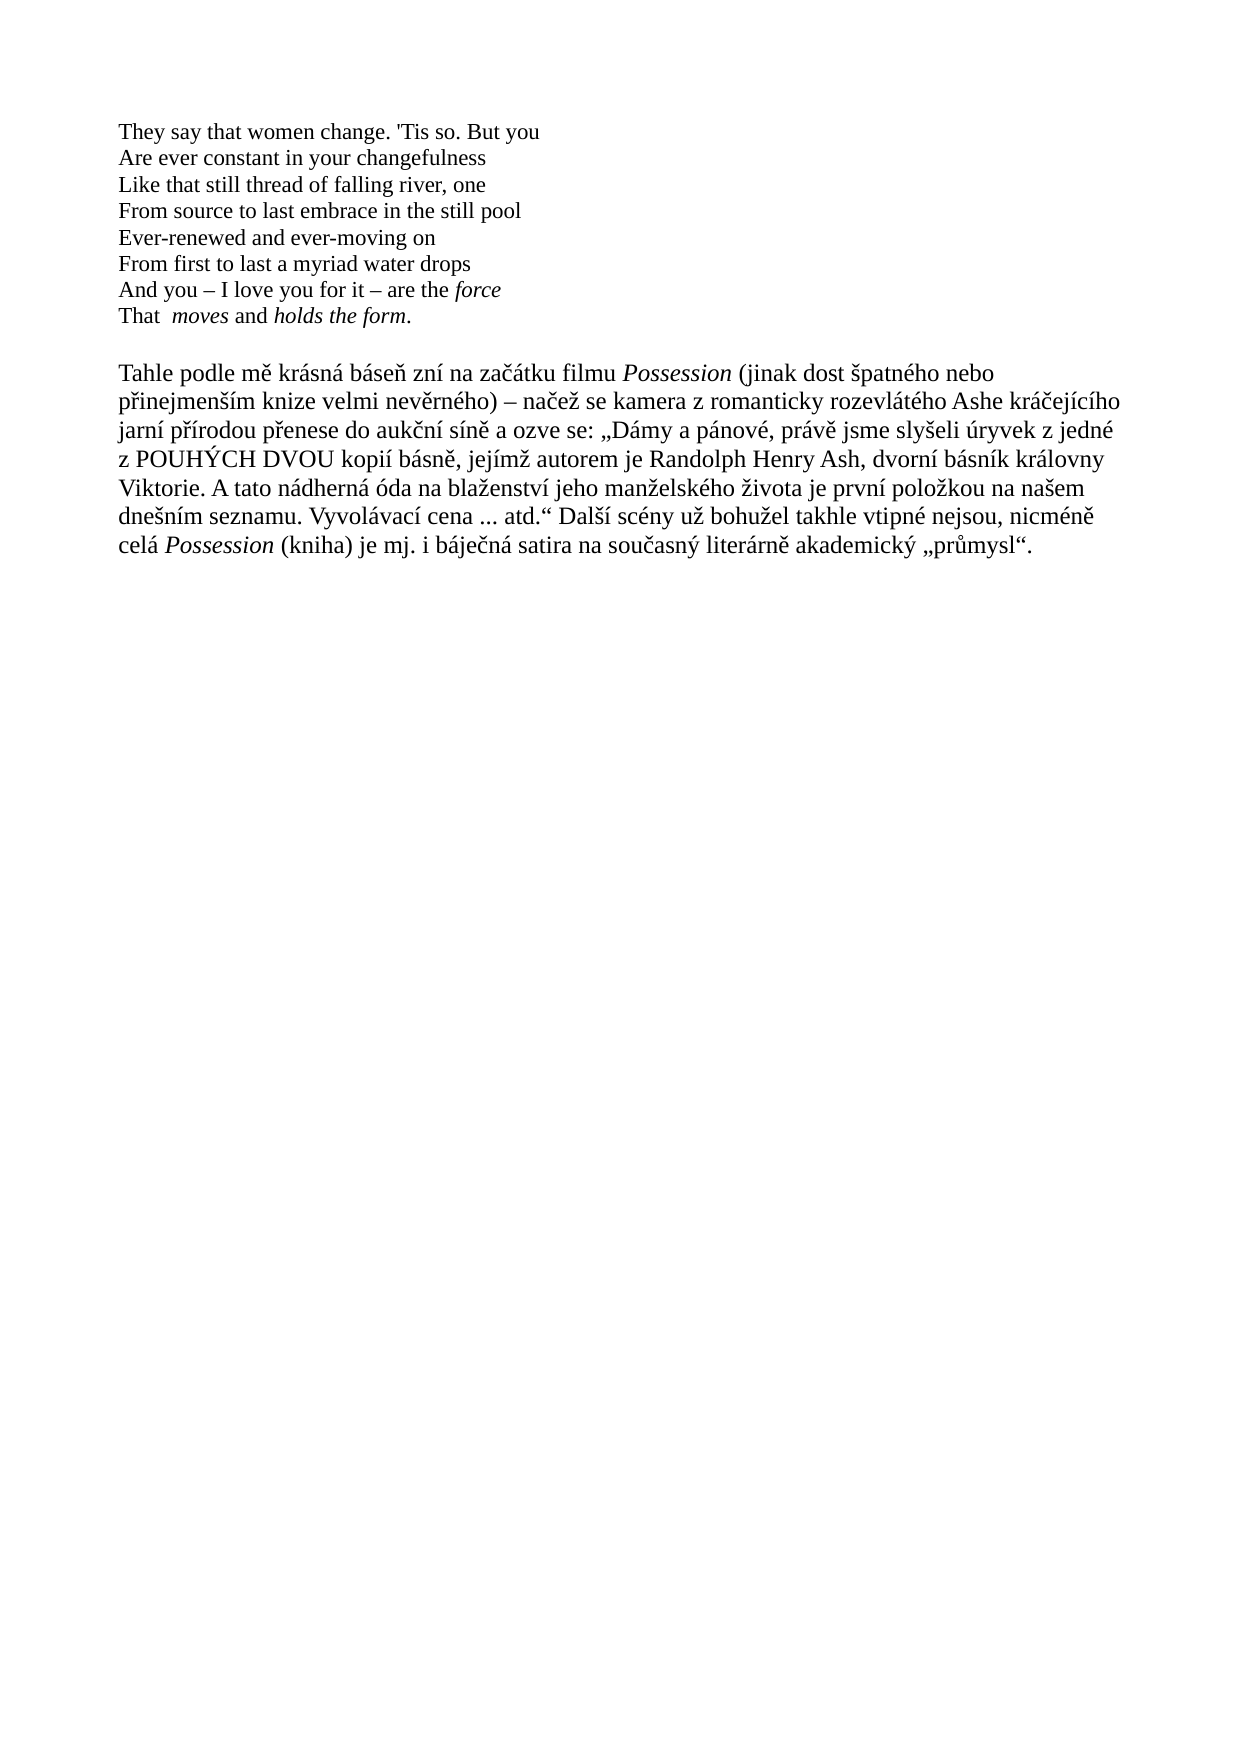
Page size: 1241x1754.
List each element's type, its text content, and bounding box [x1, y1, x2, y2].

text They say that women change. 'Tis so. But you Are ever constant in your changefulness Like that still thread of falling river, one From source to last embrace in the still pool Ever-renewed and ever-moving on From first to last a myriad water drops And you – I love you for it – are the force That moves and holds the form. Tahle podle mě krásná báseň zní na začátku filmu Possession (jinak dost špatného nebo přinejmenším knize velmi nevěrného) – načež se kamera z romanticky rozevlátého Ashe kráčejícího jarní přírodou přenese do aukční síně a ozve se: „Dámy a pánové, právě jsme slyšeli úryvek z jedné z POUHÝCH DVOU kopií básně, jejímž autorem je Randolph Henry Ash, dvorní básník královny Viktorie. A tato nádherná óda na blaženství jeho manželského života je první položkou na našem dnešním seznamu. Vyvolávací cena ... atd.“ Další scény už bohužel takhle vtipné nejsou, nicméně celá Possession (kniha) je mj. i báječná satira na současný literárně akademický „průmysl“. [118, 118, 1122, 616]
